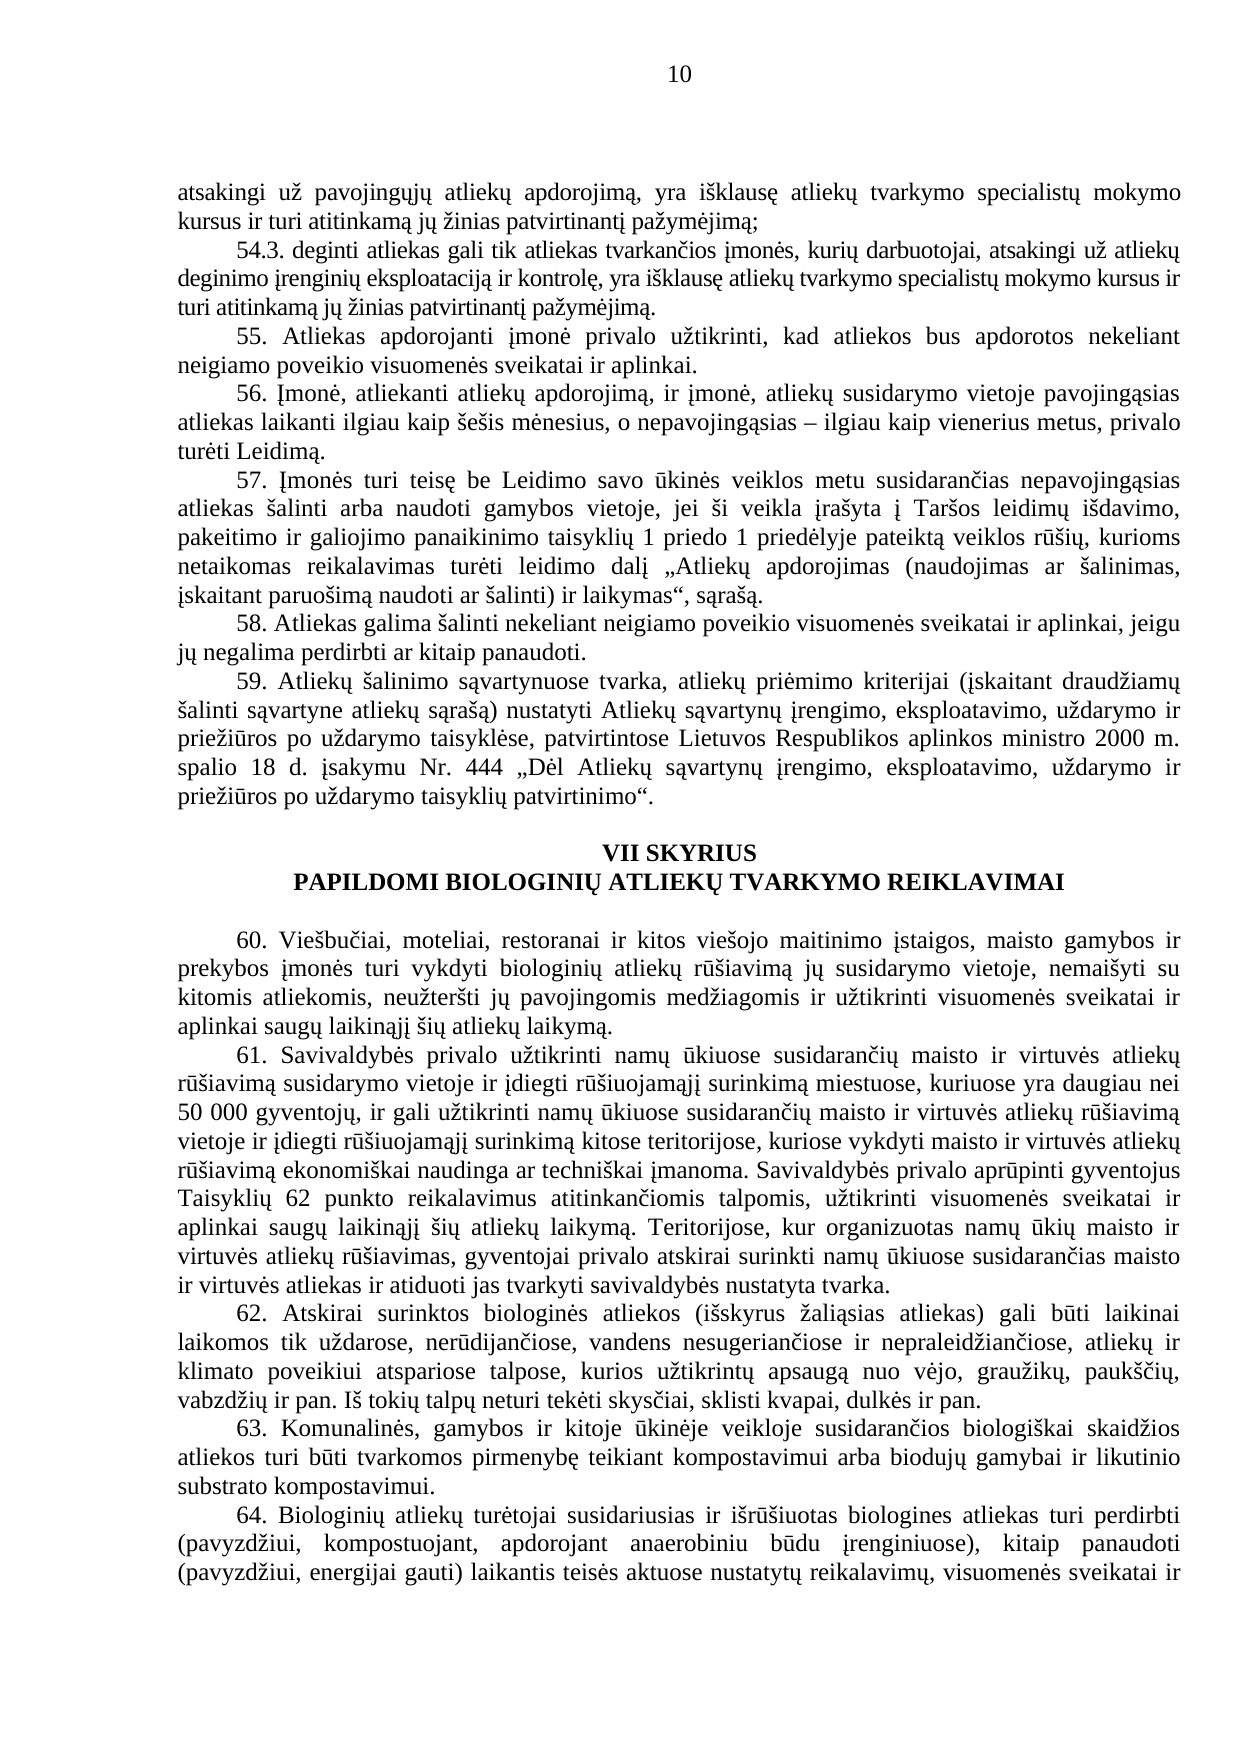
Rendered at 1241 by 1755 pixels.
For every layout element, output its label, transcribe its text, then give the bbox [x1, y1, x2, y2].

text 58. Atliekas galima šalinti nekeliant neigiamo poveikio visuomenės sveikatai ir aplinkai, jeigu jų negalima perdirbti ar kitaip panaudoti. [177, 608, 1181, 666]
text PAPILDOMI BIOLOGINIŲ ATLIEKŲ TVARKYMO REIKLAVIMAI [177, 867, 1181, 896]
text 54.3. deginti atliekas gali tik atliekas tvarkančios įmonės, kurių darbuotojai, atsakingi už atliekų deginimo įrenginių eksploataciją ir kontrolę, yra išklausę atliekų tvarkymo specialistų mokymo kursus ir turi atitinkamą jų žinias patvirtinantį pažymėjimą. [177, 235, 1181, 321]
text 63. Komunalinės, gamybos ir kitoje ūkinėje veikloje susidarančios biologiškai skaidžios atliekos turi būti tvarkomos pirmenybę teikiant kompostavimui arba biodujų gamybai ir likutinio substrato kompostavimui. [177, 1413, 1181, 1500]
text 56. Įmonė, atliekanti atliekų apdorojimą, ir įmonė, atliekų susidarymo vietoje pavojingąsias atliekas laikanti ilgiau kaip šešis mėnesius, o nepavojingąsias – ilgiau kaip vienerius metus, privalo turėti Leidimą. [177, 378, 1181, 465]
text 55. Atliekas apdorojanti įmonė privalo užtikrinti, kad atliekos bus apdorotos nekeliant neigiamo poveikio visuomenės sveikatai ir aplinkai. [177, 321, 1181, 378]
text 57. Įmonės turi teisę be Leidimo savo ūkinės veiklos metu susidarančias nepavojingąsias atliekas šalinti arba naudoti gamybos vietoje, jei ši veikla įrašyta į Taršos leidimų išdavimo, pakeitimo ir galiojimo panaikinimo taisyklių 1 priedo 1 priedėlyje pateiktą veiklos rūšių, kurioms netaikomas reikalavimas turėti leidimo dalį „Atliekų apdorojimas (naudojimas ar šalinimas, įskaitant paruošimą naudoti ar šalinti) ir laikymas“, sąrašą. [177, 465, 1181, 608]
text 62. Atskirai surinktos biologinės atliekos (išskyrus žaliąsias atliekas) gali būti laikinai laikomos tik uždarose, nerūdijančiose, vandens nesugeriančiose ir nepraleidžiančiose, atliekų ir klimato poveikiui atspariose talpose, kurios užtikrintų apsaugą nuo vėjo, graužikų, paukščių, vabzdžių ir pan. Iš tokių talpų neturi tekėti skysčiai, sklisti kvapai, dulkės ir pan. [177, 1298, 1181, 1413]
text VII SKYRIUS [177, 838, 1181, 867]
text 59. Atliekų šalinimo sąvartynuose tvarka, atliekų priėmimo kriterijai (įskaitant draudžiamų šalinti sąvartyne atliekų sąrašą) nustatyti Atliekų sąvartynų įrengimo, eksploatavimo, uždarymo ir priežiūros po uždarymo taisyklėse, patvirtintose Lietuvos Respublikos aplinkos ministro 2000 m. spalio 18 d. įsakymu Nr. 444 „Dėl Atliekų sąvartynų įrengimo, eksploatavimo, uždarymo ir priežiūros po uždarymo taisyklių patvirtinimo“. [177, 666, 1181, 810]
text 61. Savivaldybės privalo užtikrinti namų ūkiuose susidarančių maisto ir virtuvės atliekų rūšiavimą susidarymo vietoje ir įdiegti rūšiuojamąjį surinkimą miestuose, kuriuose yra daugiau nei 50 000 gyventojų, ir gali užtikrinti namų ūkiuose susidarančių maisto ir virtuvės atliekų rūšiavimą vietoje ir įdiegti rūšiuojamąjį surinkimą kitose teritorijose, kuriose vykdyti maisto ir virtuvės atliekų rūšiavimą ekonomiškai naudinga ar techniškai įmanoma. Savivaldybės privalo aprūpinti gyventojus Taisyklių 62 punkto reikalavimus atitinkančiomis talpomis, užtikrinti visuomenės sveikatai ir aplinkai saugų laikinąjį šių atliekų laikymą. Teritorijose, kur organizuotas namų ūkių maisto ir virtuvės atliekų rūšiavimas, gyventojai privalo atskirai surinkti namų ūkiuose susidarančias maisto ir virtuvės atliekas ir atiduoti jas tvarkyti savivaldybės nustatyta tvarka. [177, 1040, 1181, 1298]
text 60. Viešbučiai, moteliai, restoranai ir kitos viešojo maitinimo įstaigos, maisto gamybos ir prekybos įmonės turi vykdyti biologinių atliekų rūšiavimą jų susidarymo vietoje, nemaišyti su kitomis atliekomis, neužteršti jų pavojingomis medžiagomis ir užtikrinti visuomenės sveikatai ir aplinkai saugų laikinąjį šių atliekų laikymą. [177, 925, 1181, 1040]
text atsakingi už pavojingųjų atliekų apdorojimą, yra išklausę atliekų tvarkymo specialistų mokymo kursus ir turi atitinkamą jų žinias patvirtinantį pažymėjimą; [177, 177, 1181, 235]
text 64. Biologinių atliekų turėtojai susidariusias ir išrūšiuotas biologines atliekas turi perdirbti (pavyzdžiui, kompostuojant, apdorojant anaerobiniu būdu įrenginiuose), kitaip panaudoti (pavyzdžiui, energijai gauti) laikantis teisės aktuose nustatytų reikalavimų, visuomenės sveikatai ir [177, 1500, 1181, 1586]
